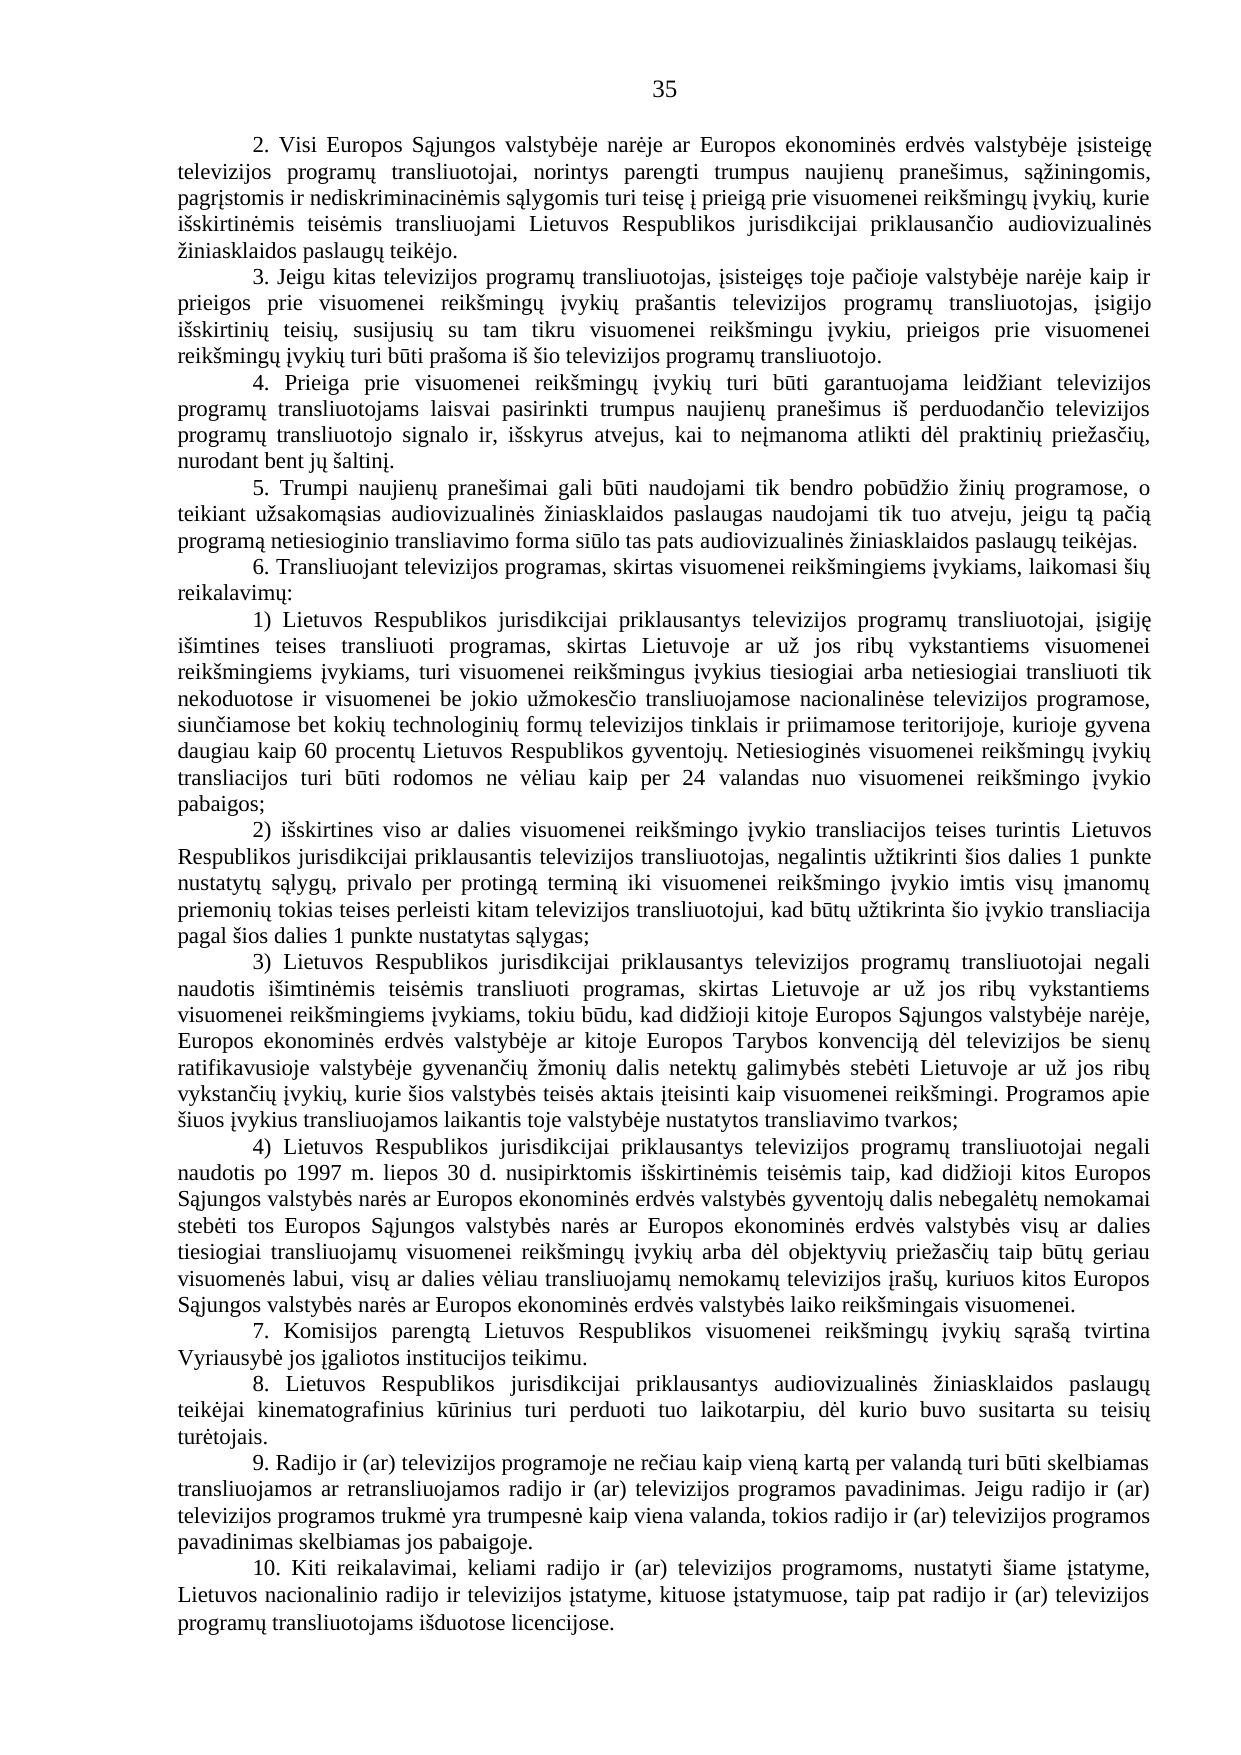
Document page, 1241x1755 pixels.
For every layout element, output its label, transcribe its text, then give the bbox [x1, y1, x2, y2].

text 7. Komisijos parengtą Lietuvos Respublikos visuomenei reikšmingų įvykių sąrašą tvirtina Vyriausybė jos įgaliotos institucijos teikimu. [177, 1317, 1152, 1370]
text 2. Visi Europos Sąjungos valstybėje narėje ar Europos ekonominės erdvės valstybėje įsisteigę televizijos programų transliuotojai, norintys parengti trumpus naujienų pranešimus, sąžiningomis, pagrįstomis ir nediskriminacinėmis sąlygomis turi teisę į prieigą prie visuomenei reikšmingų įvykių, kurie išskirtinėmis teisėmis transliuojami Lietuvos Respublikos jurisdikcijai priklausančio audiovizualinės žiniasklaidos paslaugų teikėjo. [177, 131, 1152, 263]
text 9. Radijo ir (ar) televizijos programoje ne rečiau kaip vieną kartą per valandą turi būti skelbiamas transliuojamos ar retransliuojamos radijo ir (ar) televizijos programos pavadinimas. Jeigu radijo ir (ar) televizijos programos trukmė yra trumpesnė kaip viena valanda, tokios radijo ir (ar) televizijos programos pavadinimas skelbiamas jos pabaigoje. [177, 1449, 1152, 1554]
text 4) Lietuvos Respublikos jurisdikcijai priklausantys televizijos programų transliuotojai negali naudotis po 1997 m. liepos 30 d. nusipirktomis išskirtinėmis teisėmis taip, kad didžioji kitos Europos Sąjungos valstybės narės ar Europos ekonominės erdvės valstybės gyventojų dalis nebegalėtų nemokamai stebėti tos Europos Sąjungos valstybės narės ar Europos ekonominės erdvės valstybės visų ar dalies tiesiogiai transliuojamų visuomenei reikšmingų įvykių arba dėl objektyvių priežasčių taip būtų geriau visuomenės labui, visų ar dalies vėliau transliuojamų nemokamų televizijos įrašų, kuriuos kitos Europos Sąjungos valstybės narės ar Europos ekonominės erdvės valstybės laiko reikšmingais visuomenei. [177, 1133, 1152, 1317]
text 10. Kiti reikalavimai, keliami radijo ir (ar) televizijos programoms, nustatyti šiame įstatyme, Lietuvos nacionalinio radijo ir televizijos įstatyme, kituose įstatymuose, taip pat radijo ir (ar) televizijos programų transliuotojams išduotose licencijose. [177, 1554, 1152, 1636]
text 1) Lietuvos Respublikos jurisdikcijai priklausantys televizijos programų transliuotojai, įsigiję išimtines teises transliuoti programas, skirtas Lietuvoje ar už jos ribų vykstantiems visuomenei reikšmingiems įvykiams, turi visuomenei reikšmingus įvykius tiesiogiai arba netiesiogiai transliuoti tik nekoduotose ir visuomenei be jokio užmokesčio transliuojamose nacionalinėse televizijos programose, siunčiamose bet kokių technologinių formų televizijos tinklais ir priimamose teritorijoje, kurioje gyvena daugiau kaip 60 procentų Lietuvos Respublikos gyventojų. Netiesioginės visuomenei reikšmingų įvykių transliacijos turi būti rodomos ne vėliau kaip per 24 valandas nuo visuomenei reikšmingo įvykio pabaigos; [177, 606, 1152, 817]
text 2) išskirtines viso ar dalies visuomenei reikšmingo įvykio transliacijos teises turintis Lietuvos Respublikos jurisdikcijai priklausantis televizijos transliuotojas, negalintis užtikrinti šios dalies 1 punkte nustatytų sąlygų, privalo per protingą terminą iki visuomenei reikšmingo įvykio imtis visų įmanomų priemonių tokias teises perleisti kitam televizijos transliuotojui, kad būtų užtikrinta šio įvykio transliacija pagal šios dalies 1 punkte nustatytas sąlygas; [177, 817, 1152, 948]
text 5. Trumpi naujienų pranešimai gali būti naudojami tik bendro pobūdžio žinių programose, o teikiant užsakomąsias audiovizualinės žiniasklaidos paslaugas naudojami tik tuo atveju, jeigu tą pačią programą netiesioginio transliavimo forma siūlo tas pats audiovizualinės žiniasklaidos paslaugų teikėjas. [177, 474, 1152, 553]
text 8. Lietuvos Respublikos jurisdikcijai priklausantys audiovizualinės žiniasklaidos paslaugų teikėjai kinematografinius kūrinius turi perduoti tuo laikotarpiu, dėl kurio buvo susitarta su teisių turėtojais. [177, 1370, 1152, 1449]
text 3) Lietuvos Respublikos jurisdikcijai priklausantys televizijos programų transliuotojai negali naudotis išimtinėmis teisėmis transliuoti programas, skirtas Lietuvoje ar už jos ribų vykstantiems visuomenei reikšmingiems įvykiams, tokiu būdu, kad didžioji kitoje Europos Sąjungos valstybėje narėje, Europos ekonominės erdvės valstybėje ar kitoje Europos Tarybos konvenciją dėl televizijos be sienų ratifikavusioje valstybėje gyvenančių žmonių dalis netektų galimybės stebėti Lietuvoje ar už jos ribų vykstančių įvykių, kurie šios valstybės teisės aktais įteisinti kaip visuomenei reikšmingi. Programos apie šiuos įvykius transliuojamos laikantis toje valstybėje nustatytos transliavimo tvarkos; [177, 948, 1152, 1133]
text 6. Transliuojant televizijos programas, skirtas visuomenei reikšmingiems įvykiams, laikomasi šių reikalavimų: [177, 553, 1152, 606]
text 4. Prieiga prie visuomenei reikšmingų įvykių turi būti garantuojama leidžiant televizijos programų transliuotojams laisvai pasirinkti trumpus naujienų pranešimus iš perduodančio televizijos programų transliuotojo signalo ir, išskyrus atvejus, kai to neįmanoma atlikti dėl praktinių priežasčių, nurodant bent jų šaltinį. [177, 368, 1152, 474]
text 3. Jeigu kitas televizijos programų transliuotojas, įsisteigęs toje pačioje valstybėje narėje kaip ir prieigos prie visuomenei reikšmingų įvykių prašantis televizijos programų transliuotojas, įsigijo išskirtinių teisių, susijusių su tam tikru visuomenei reikšmingu įvykiu, prieigos prie visuomenei reikšmingų įvykių turi būti prašoma iš šio televizijos programų transliuotojo. [177, 263, 1152, 368]
